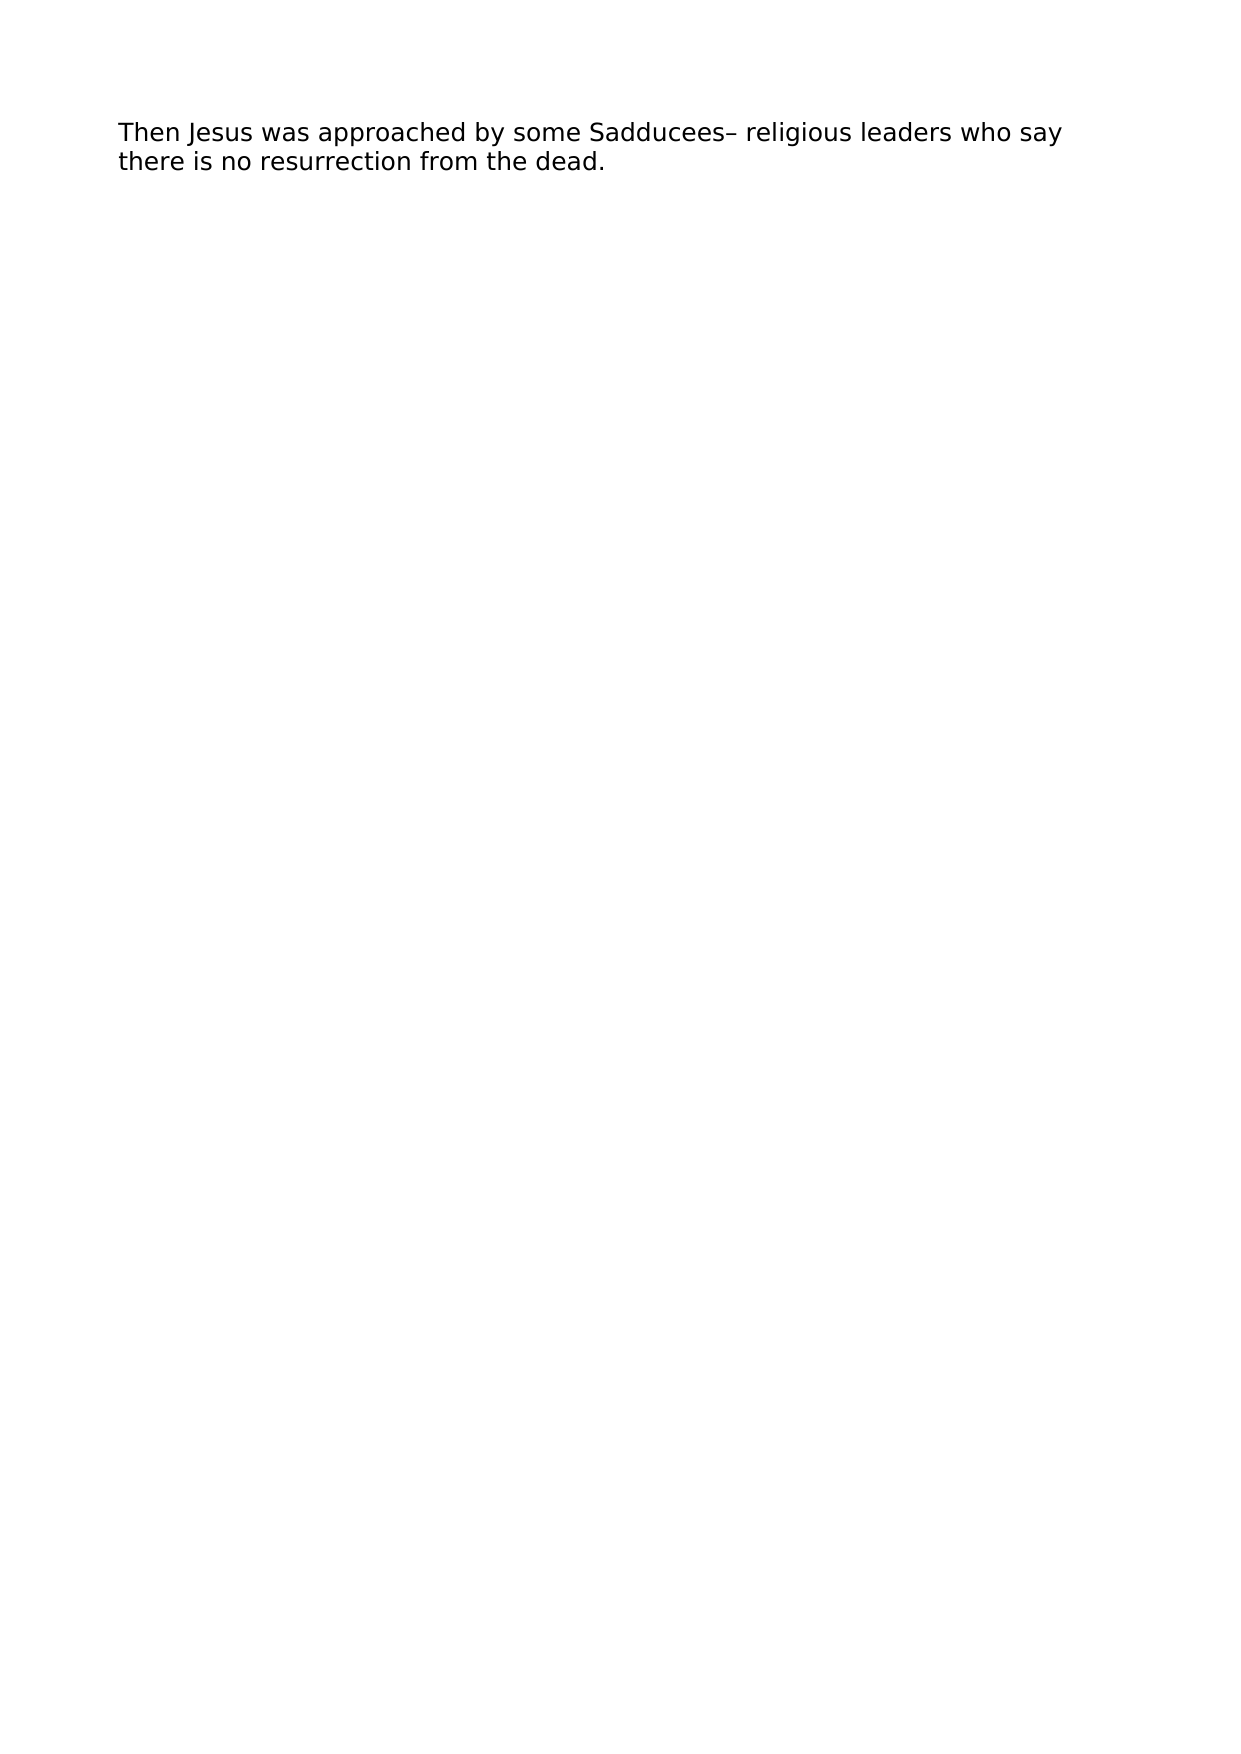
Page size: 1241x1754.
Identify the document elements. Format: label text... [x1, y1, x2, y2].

text Then Jesus was approached by some Sadducees– religious leaders who say there is no resurrection from the dead. [118, 118, 1122, 176]
